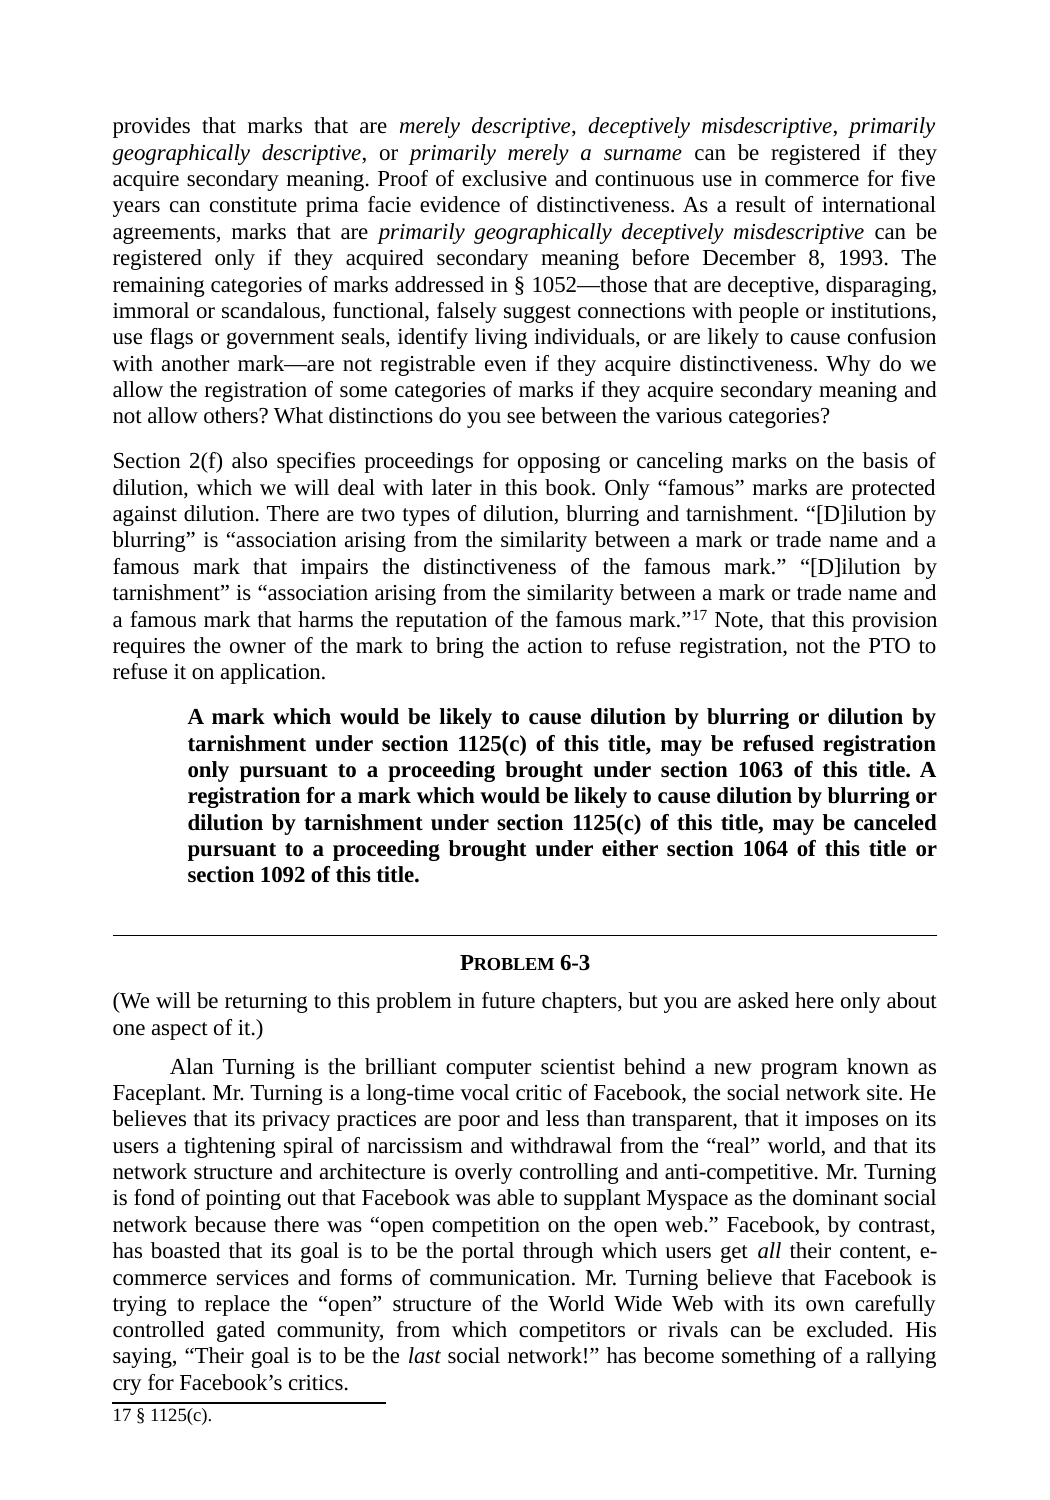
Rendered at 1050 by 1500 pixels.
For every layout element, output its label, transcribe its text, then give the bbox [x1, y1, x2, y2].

text Alan Turning is the brilliant computer scientist behind a new program known as Faceplant. Mr. Turning is a long-time vocal critic of Facebook, the social network site. He believes that its privacy practices are poor and less than transparent, that it imposes on its users a tightening spiral of narcissism and withdrawal from the “real” world, and that its network structure and architecture is overly controlling and anti-competitive. Mr. Turning is fond of pointing out that Facebook was able to supplant Myspace as the dominant social network because there was “open competition on the open web.” Facebook, by contrast, has boasted that its goal is to be the portal through which users get all their content, e-commerce services and forms of communication. Mr. Turning believe that Facebook is trying to replace the “open” structure of the World Wide Web with its own carefully controlled gated community, from which competitors or rivals can be excluded. His saying, “Their goal is to be the last social network!” has become something of a rallying cry for Facebook’s critics. [112, 1053, 937, 1395]
text provides that marks that are merely descriptive, deceptively misdescriptive, primarily geographically descriptive, or primarily merely a surname can be registered if they acquire secondary meaning. Proof of exclusive and continuous use in commerce for five years can constitute prima facie evidence of distinctiveness. As a result of international agreements, marks that are primarily geographically deceptively misdescriptive can be registered only if they acquired secondary meaning before December 8, 1993. The remaining categories of marks addressed in § 1052—those that are deceptive, disparaging, immoral or scandalous, functional, falsely suggest connections with people or institutions, use flags or government seals, identify living individuals, or are likely to cause confusion with another mark—are not registrable even if they acquire distinctiveness. Why do we allow the registration of some categories of marks if they acquire secondary meaning and not allow others? What distinctions do you see between the various categories? [112, 112, 937, 429]
text A mark which would be likely to cause dilution by blurring or dilution by tarnishment under section 1125(c) of this title, may be refused registration only pursuant to a proceeding brought under section 1063 of this title. A registration for a mark which would be likely to cause dilution by blurring or dilution by tarnishment under section 1125(c) of this title, may be canceled pursuant to a proceeding brought under either section 1064 of this title or section 1092 of this title. [187, 703, 937, 888]
text § 1125(c). [112, 1403, 937, 1425]
text (We will be returning to this problem in future chapters, but you are asked here only about one aspect of it.) [112, 987, 937, 1040]
text Section 2(f) also specifies proceedings for opposing or canceling marks on the basis of dilution, which we will deal with later in this book. Only “famous” marks are protected against dilution. There are two types of dilution, blurring and tarnishment. “[D]ilution by blurring” is “association arising from the similarity between a mark or trade name and a famous mark that impairs the distinctiveness of the famous mark.” “[D]ilution by tarnishment” is “association arising from the similarity between a mark or trade name and a famous mark that harms the reputation of the famous mark.” Note, that this provision requires the owner of the mark to bring the action to refuse registration, not the PTO to refuse it on application. [112, 447, 937, 685]
text Problem 6-3 [112, 949, 937, 975]
